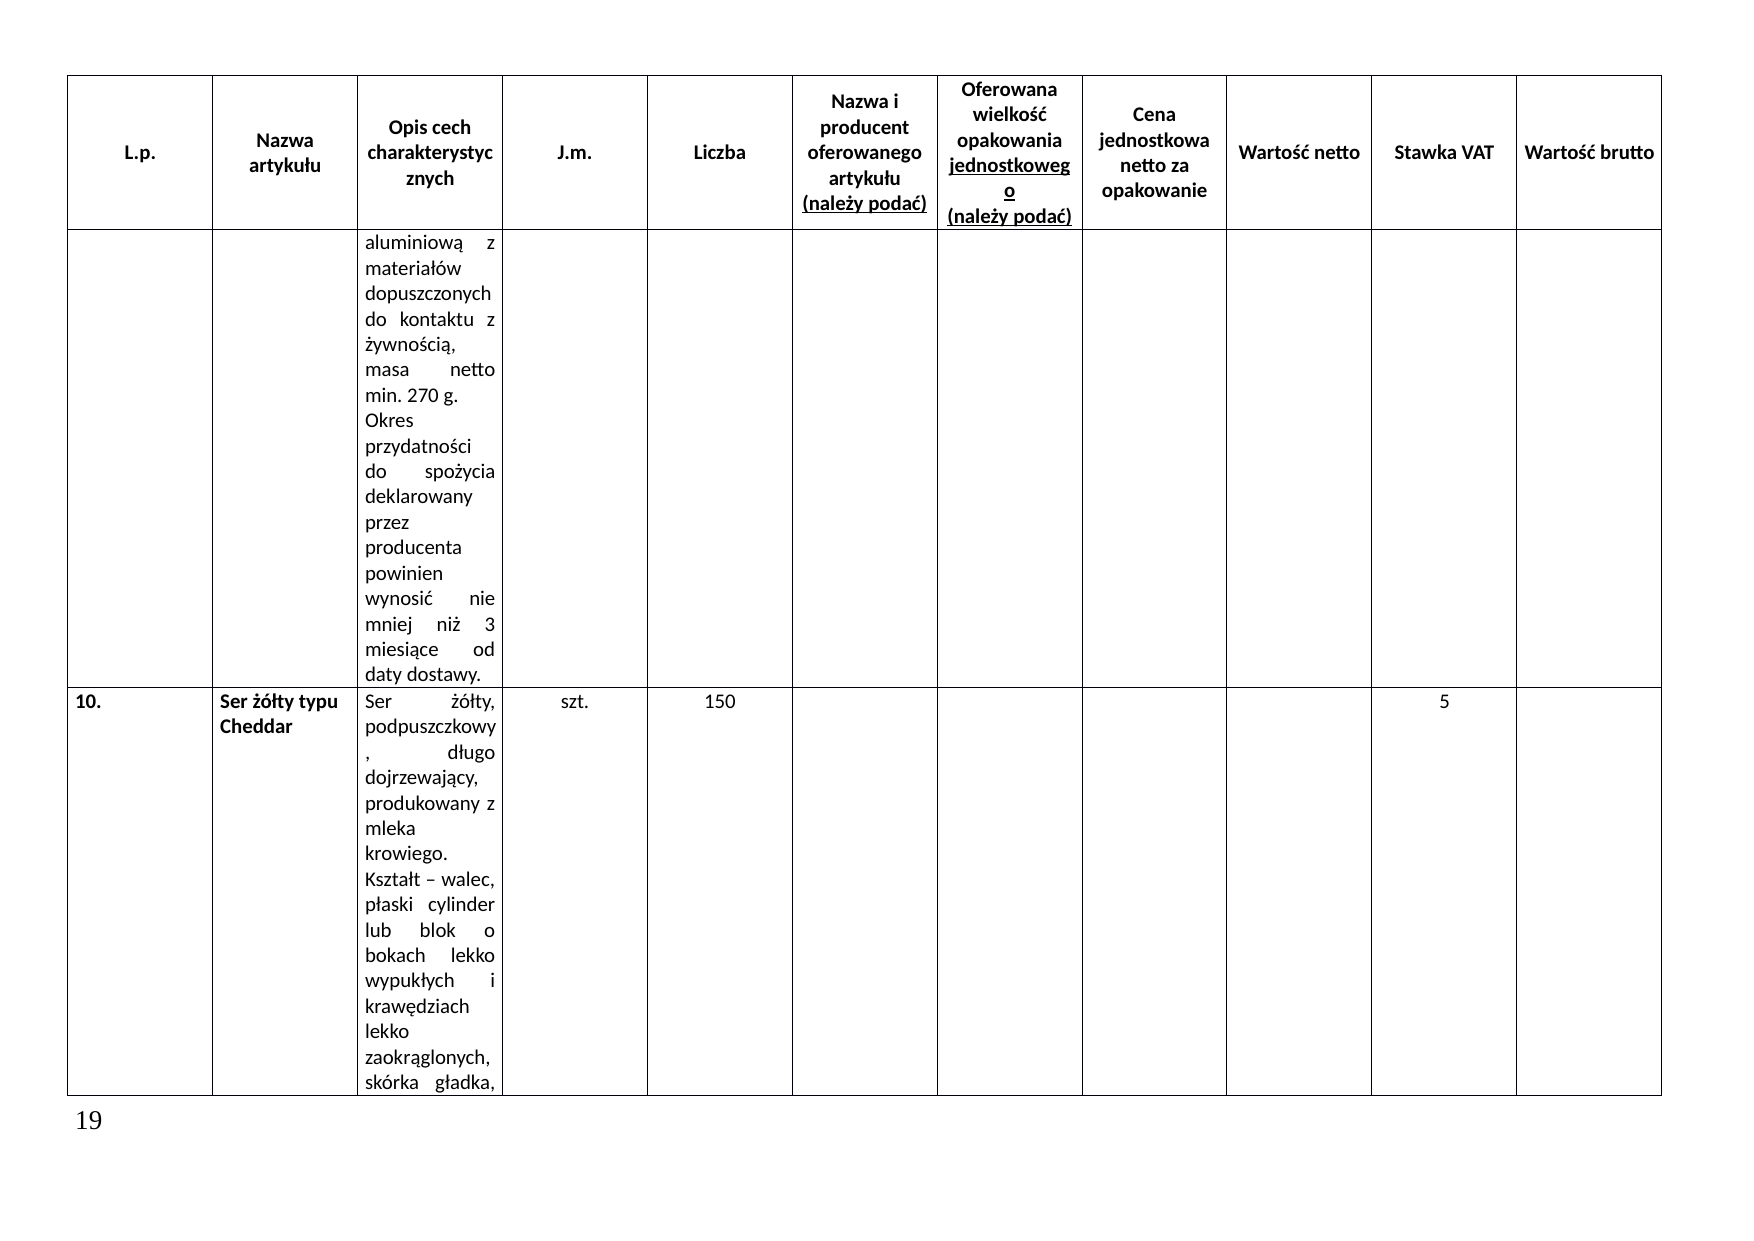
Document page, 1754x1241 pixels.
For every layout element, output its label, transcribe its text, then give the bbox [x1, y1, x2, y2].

table_cell Ser żółty typu Cheddar [213, 688, 357, 1095]
table_header Opis cech charakterystycznych [358, 76, 502, 228]
table_header Oferowana wielkość opakowania jednostkowego (należy podać) [938, 76, 1082, 228]
table_header Nazwa artykułu [213, 76, 357, 228]
table_cell 5 [1372, 688, 1516, 1095]
table_header Wartość brutto [1517, 76, 1661, 228]
table_cell [1083, 688, 1226, 1095]
table_cell [1517, 230, 1661, 687]
table_header Cena jednostkowa netto za opakowanie [1083, 76, 1226, 228]
table_cell szt. [503, 688, 647, 1095]
table_cell [1372, 230, 1516, 687]
table_cell [648, 230, 792, 687]
table_cell [1227, 230, 1371, 687]
table_cell 150 [648, 688, 792, 1095]
table_cell [938, 230, 1082, 687]
table_header J.m. [503, 76, 647, 228]
table_cell [938, 688, 1082, 1095]
table_header L.p. [68, 76, 212, 228]
table_cell [1227, 688, 1371, 1095]
table_cell Ser żółty, podpuszczkowy, długo dojrzewający, produkowany z mleka krowiego. Kształt – walec, płaski cylinder lub blok o bokach lekko wypukłych i krawędziach lekko zaokrąglonych, skórka gładka, [358, 688, 502, 1095]
table_cell [793, 230, 937, 687]
table_cell [793, 688, 937, 1095]
table_cell [503, 230, 647, 687]
table_cell [1517, 688, 1661, 1095]
table_cell [68, 230, 212, 687]
table_header Stawka VAT [1372, 76, 1516, 228]
table_cell [1083, 230, 1226, 687]
table_header Wartość netto [1227, 76, 1371, 228]
table_cell aluminiową z materiałów dopuszczonych do kontaktu z żywnością, masa netto min. 270 g. Okres przydatności do spożycia deklarowany przez producenta powinien wynosić nie mniej niż 3 miesiące od daty dostawy. [358, 230, 502, 687]
table_cell [213, 230, 357, 687]
table_header Liczba [648, 76, 792, 228]
table_cell [68, 688, 212, 1095]
table_header Nazwa i producent oferowanego artykułu (należy podać) [793, 76, 937, 228]
